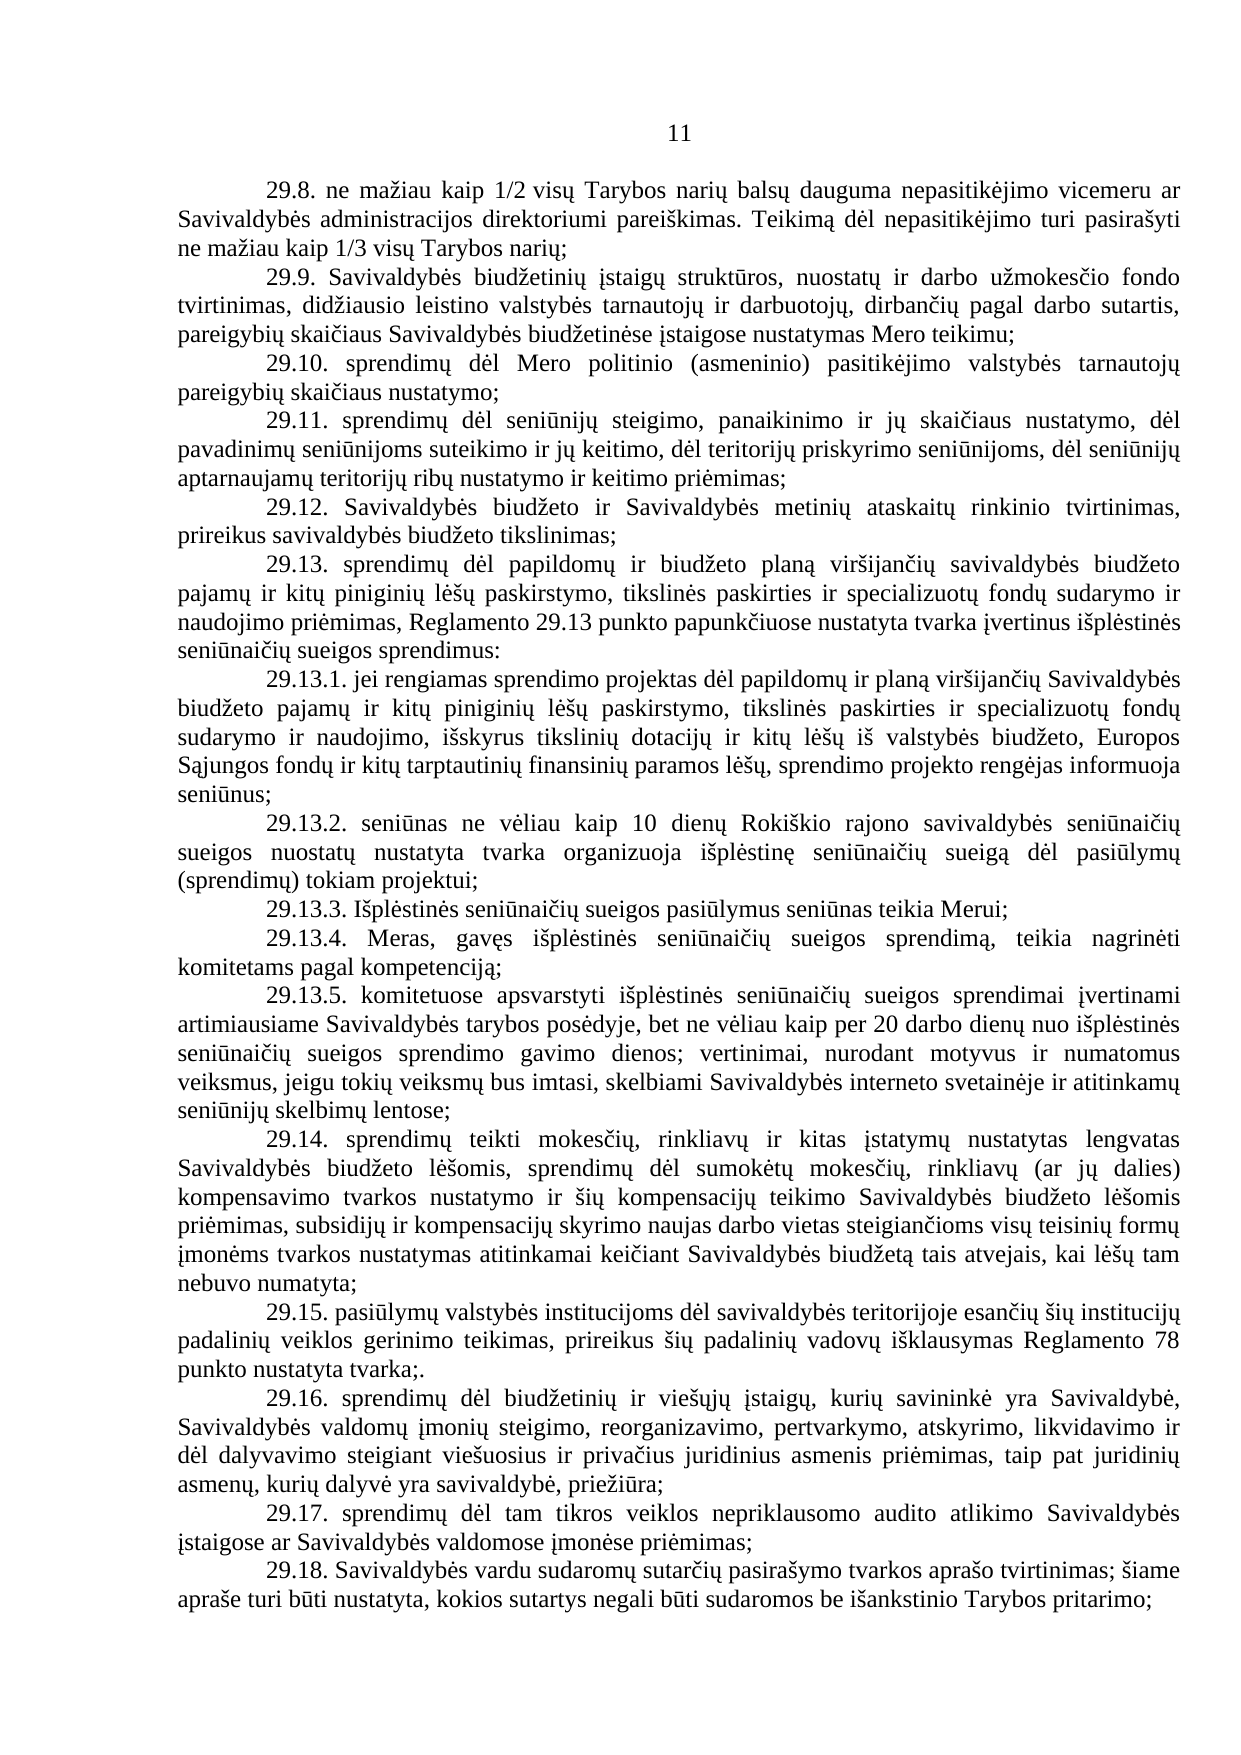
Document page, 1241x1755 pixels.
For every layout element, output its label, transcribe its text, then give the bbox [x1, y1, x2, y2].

text 29.15. pasiūlymų valstybės institucijoms dėl savivaldybės teritorijoje esančių šių institucijų padalinių veiklos gerinimo teikimas, prireikus šių padalinių vadovų išklausymas Reglamento 78 punkto nustatyta tvarka;. [177, 1297, 1181, 1383]
text 29.14. sprendimų teikti mokesčių, rinkliavų ir kitas įstatymų nustatytas lengvatas Savivaldybės biudžeto lėšomis, sprendimų dėl sumokėtų mokesčių, rinkliavų (ar jų dalies) kompensavimo tvarkos nustatymo ir šių kompensacijų teikimo Savivaldybės biudžeto lėšomis priėmimas, subsidijų ir kompensacijų skyrimo naujas darbo vietas steigiančioms visų teisinių formų įmonėms tvarkos nustatymas atitinkamai keičiant Savivaldybės biudžetą tais atvejais, kai lėšų tam nebuvo numatyta; [177, 1124, 1181, 1297]
text 29.13.1. jei rengiamas sprendimo projektas dėl papildomų ir planą viršijančių Savivaldybės biudžeto pajamų ir kitų piniginių lėšų paskirstymo, tikslinės paskirties ir specializuotų fondų sudarymo ir naudojimo, išskyrus tikslinių dotacijų ir kitų lėšų iš valstybės biudžeto, Europos Sąjungos fondų ir kitų tarptautinių finansinių paramos lėšų, sprendimo projekto rengėjas informuoja seniūnus; [177, 664, 1181, 808]
text 29.9. Savivaldybės biudžetinių įstaigų struktūros, nuostatų ir darbo užmokesčio fondo tvirtinimas, didžiausio leistino valstybės tarnautojų ir darbuotojų, dirbančių pagal darbo sutartis, pareigybių skaičiaus Savivaldybės biudžetinėse įstaigose nustatymas Mero teikimu; [177, 262, 1181, 348]
text 29.12. Savivaldybės biudžeto ir Savivaldybės metinių ataskaitų rinkinio tvirtinimas, prireikus savivaldybės biudžeto tikslinimas; [177, 492, 1181, 549]
text 29.16. sprendimų dėl biudžetinių ir viešųjų įstaigų, kurių savininkė yra Savivaldybė, Savivaldybės valdomų įmonių steigimo, reorganizavimo, pertvarkymo, atskyrimo, likvidavimo ir dėl dalyvavimo steigiant viešuosius ir privačius juridinius asmenis priėmimas, taip pat juridinių asmenų, kurių dalyvė yra savivaldybė, priežiūra; [177, 1383, 1181, 1498]
text 29.13.5. komitetuose apsvarstyti išplėstinės seniūnaičių sueigos sprendimai įvertinami artimiausiame Savivaldybės tarybos posėdyje, bet ne vėliau kaip per 20 darbo dienų nuo išplėstinės seniūnaičių sueigos sprendimo gavimo dienos; vertinimai, nurodant motyvus ir numatomus veiksmus, jeigu tokių veiksmų bus imtasi, skelbiami Savivaldybės interneto svetainėje ir atitinkamų seniūnijų skelbimų lentose; [177, 981, 1181, 1124]
text 29.13.4. Meras, gavęs išplėstinės seniūnaičių sueigos sprendimą, teikia nagrinėti komitetams pagal kompetenciją; [177, 923, 1181, 981]
text 29.17. sprendimų dėl tam tikros veiklos nepriklausomo audito atlikimo Savivaldybės įstaigose ar Savivaldybės valdomose įmonėse priėmimas; [177, 1498, 1181, 1556]
text 29.8. ne mažiau kaip 1/2 visų Tarybos narių balsų dauguma nepasitikėjimo vicemeru ar Savivaldybės administracijos direktoriumi pareiškimas. Teikimą dėl nepasitikėjimo turi pasirašyti ne mažiau kaip 1/3 visų Tarybos narių; [177, 176, 1181, 262]
text 29.11. sprendimų dėl seniūnijų steigimo, panaikinimo ir jų skaičiaus nustatymo, dėl pavadinimų seniūnijoms suteikimo ir jų keitimo, dėl teritorijų priskyrimo seniūnijoms, dėl seniūnijų aptarnaujamų teritorijų ribų nustatymo ir keitimo priėmimas; [177, 406, 1181, 492]
text 29.13.3. Išplėstinės seniūnaičių sueigos pasiūlymus seniūnas teikia Merui; [177, 894, 1181, 923]
text 29.18. Savivaldybės vardu sudaromų sutarčių pasirašymo tvarkos aprašo tvirtinimas; šiame apraše turi būti nustatyta, kokios sutartys negali būti sudaromos be išankstinio Tarybos pritarimo; [177, 1556, 1181, 1613]
text 29.10. sprendimų dėl Mero politinio (asmeninio) pasitikėjimo valstybės tarnautojų pareigybių skaičiaus nustatymo; [177, 348, 1181, 406]
text 29.13. sprendimų dėl papildomų ir biudžeto planą viršijančių savivaldybės biudžeto pajamų ir kitų piniginių lėšų paskirstymo, tikslinės paskirties ir specializuotų fondų sudarymo ir naudojimo priėmimas, Reglamento 29.13 punkto papunkčiuose nustatyta tvarka įvertinus išplėstinės seniūnaičių sueigos sprendimus: [177, 549, 1181, 664]
text 29.13.2. seniūnas ne vėliau kaip 10 dienų Rokiškio rajono savivaldybės seniūnaičių sueigos nuostatų nustatyta tvarka organizuoja išplėstinę seniūnaičių sueigą dėl pasiūlymų (sprendimų) tokiam projektui; [177, 808, 1181, 894]
